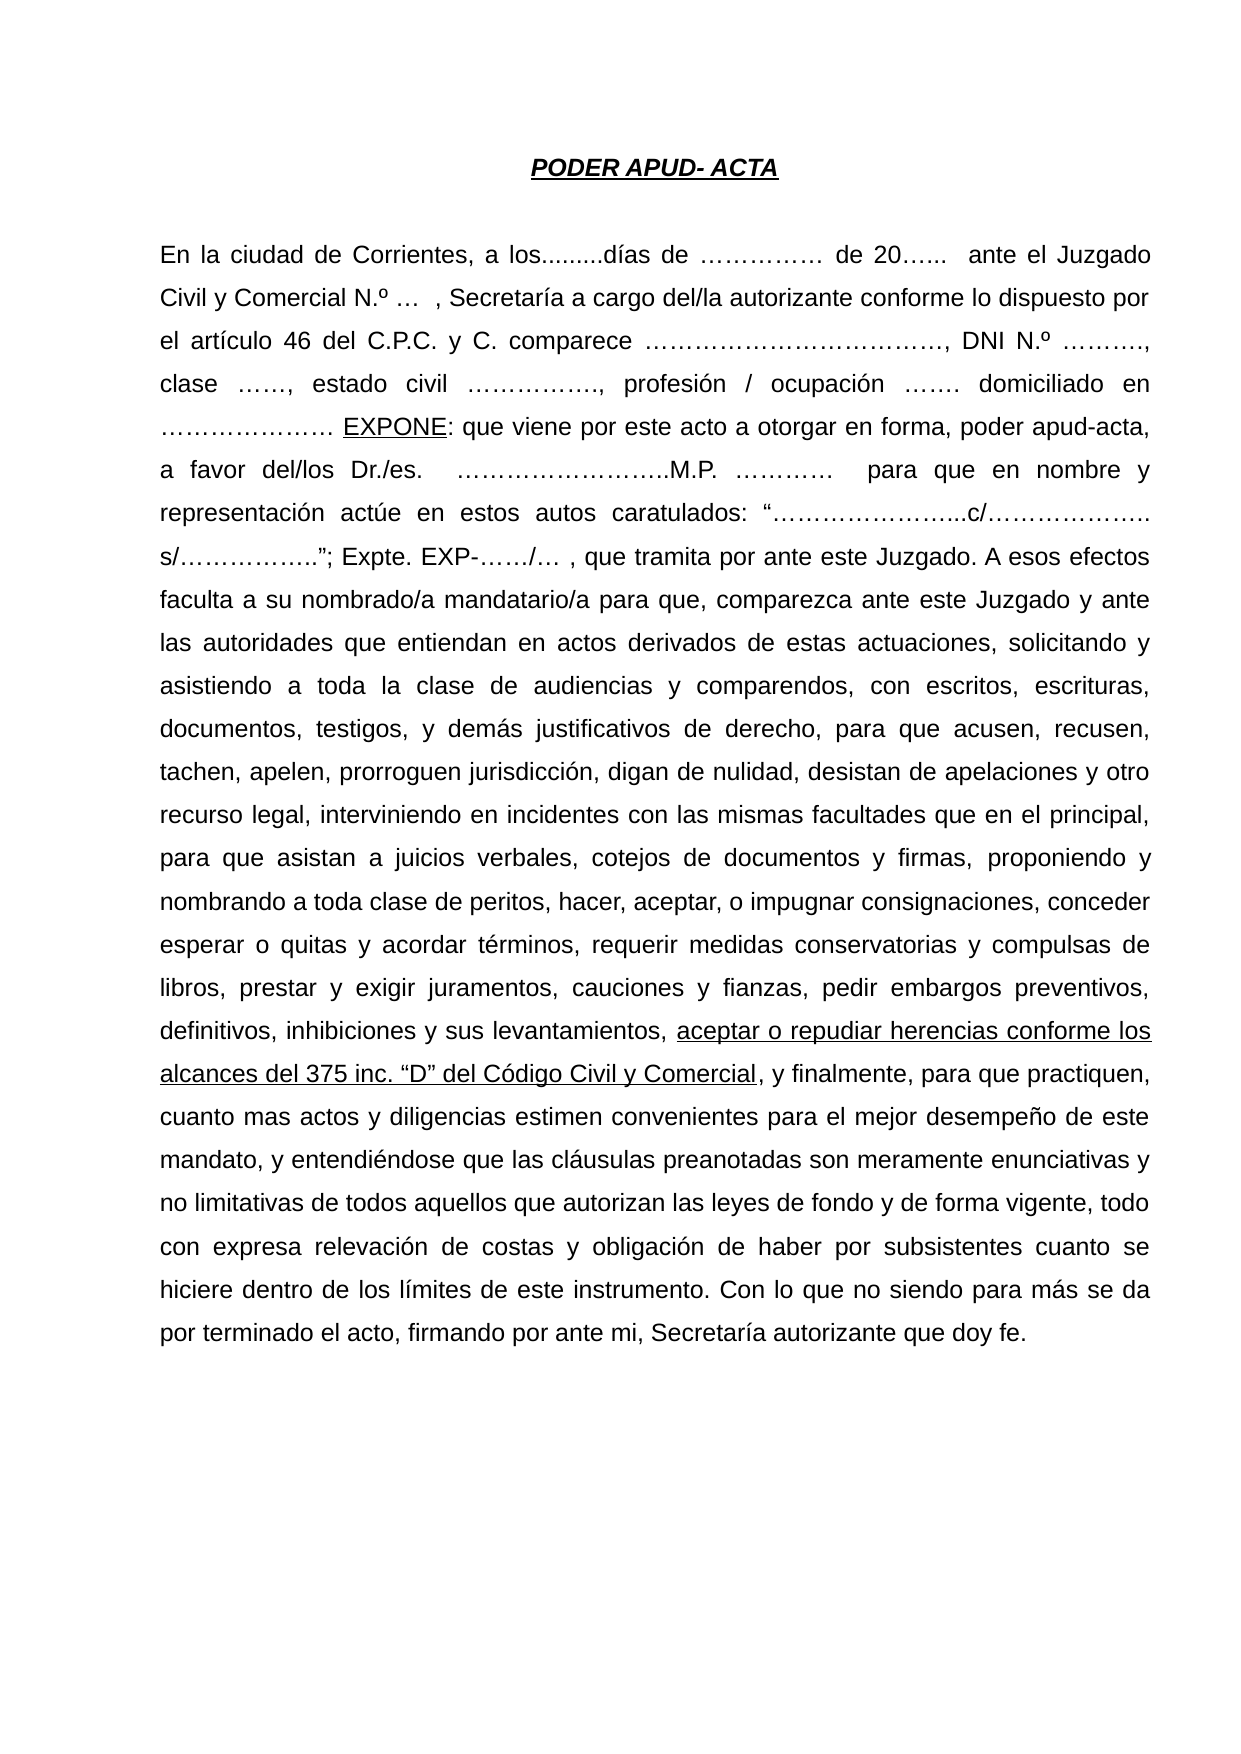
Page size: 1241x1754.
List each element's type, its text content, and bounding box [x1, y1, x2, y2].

text En la ciudad de Corrientes, a los.........días de …………… de 20…... ante el Juzgado Civil y Comercial N.º … , Secretaría a cargo del/la autorizante conforme lo dispuesto por el artículo 46 del C.P.C. y C. comparece ………………………………, DNI N.º ………., clase ……, estado civil ……………., profesión / ocupación ……. domiciliado en ………………… EXPONE: que viene por este acto a otorgar en forma, poder apud-acta, a favor del/los Dr./es. ……………………..M.P. ………… para que en nombre y representación actúe en estos autos caratulados: “…………………...c/……………….. s/……………..”; Expte. EXP-……/… , que tramita por ante este Juzgado. A esos efectos faculta a su nombrado/a mandatario/a para que, comparezca ante este Juzgado y ante las autoridades que entiendan en actos derivados de estas actuaciones, solicitando y asistiendo a toda la clase de audiencias y comparendos, con escritos, escrituras, documentos, testigos, y demás justificativos de derecho, para que acusen, recusen, tachen, apelen, prorroguen jurisdicción, digan de nulidad, desistan de apelaciones y otro recurso legal, interviniendo en incidentes con las mismas facultades que en el principal, para que asistan a juicios verbales, cotejos de documentos y firmas, proponiendo y nombrando a toda clase de peritos, hacer, aceptar, o impugnar consignaciones, conceder esperar o quitas y acordar términos, requerir medidas conservatorias y compulsas de libros, prestar y exigir juramentos, cauciones y fianzas, pedir embargos preventivos, definitivos, inhibiciones y sus levantamientos, aceptar o repudiar herencias conforme los alcances del 375 inc. “D” del Código Civil y Comercial, y finalmente, para que practiquen, cuanto mas actos y diligencias estimen convenientes para el mejor desempeño de este mandato, y entendiéndose que las cláusulas preanotadas son meramente enunciativas y no limitativas de todos aquellos que autorizan las leyes de fondo y de forma vigente, todo con expresa relevación de costas y obligación de haber por subsistentes cuanto se hiciere dentro de los límites de este instrumento. Con lo que no siendo para más se da por terminado el acto, firmando por ante mi, Secretaría autorizante que doy fe. [159, 240, 1152, 1347]
text PODER APUD- ACTA [159, 153, 1152, 182]
